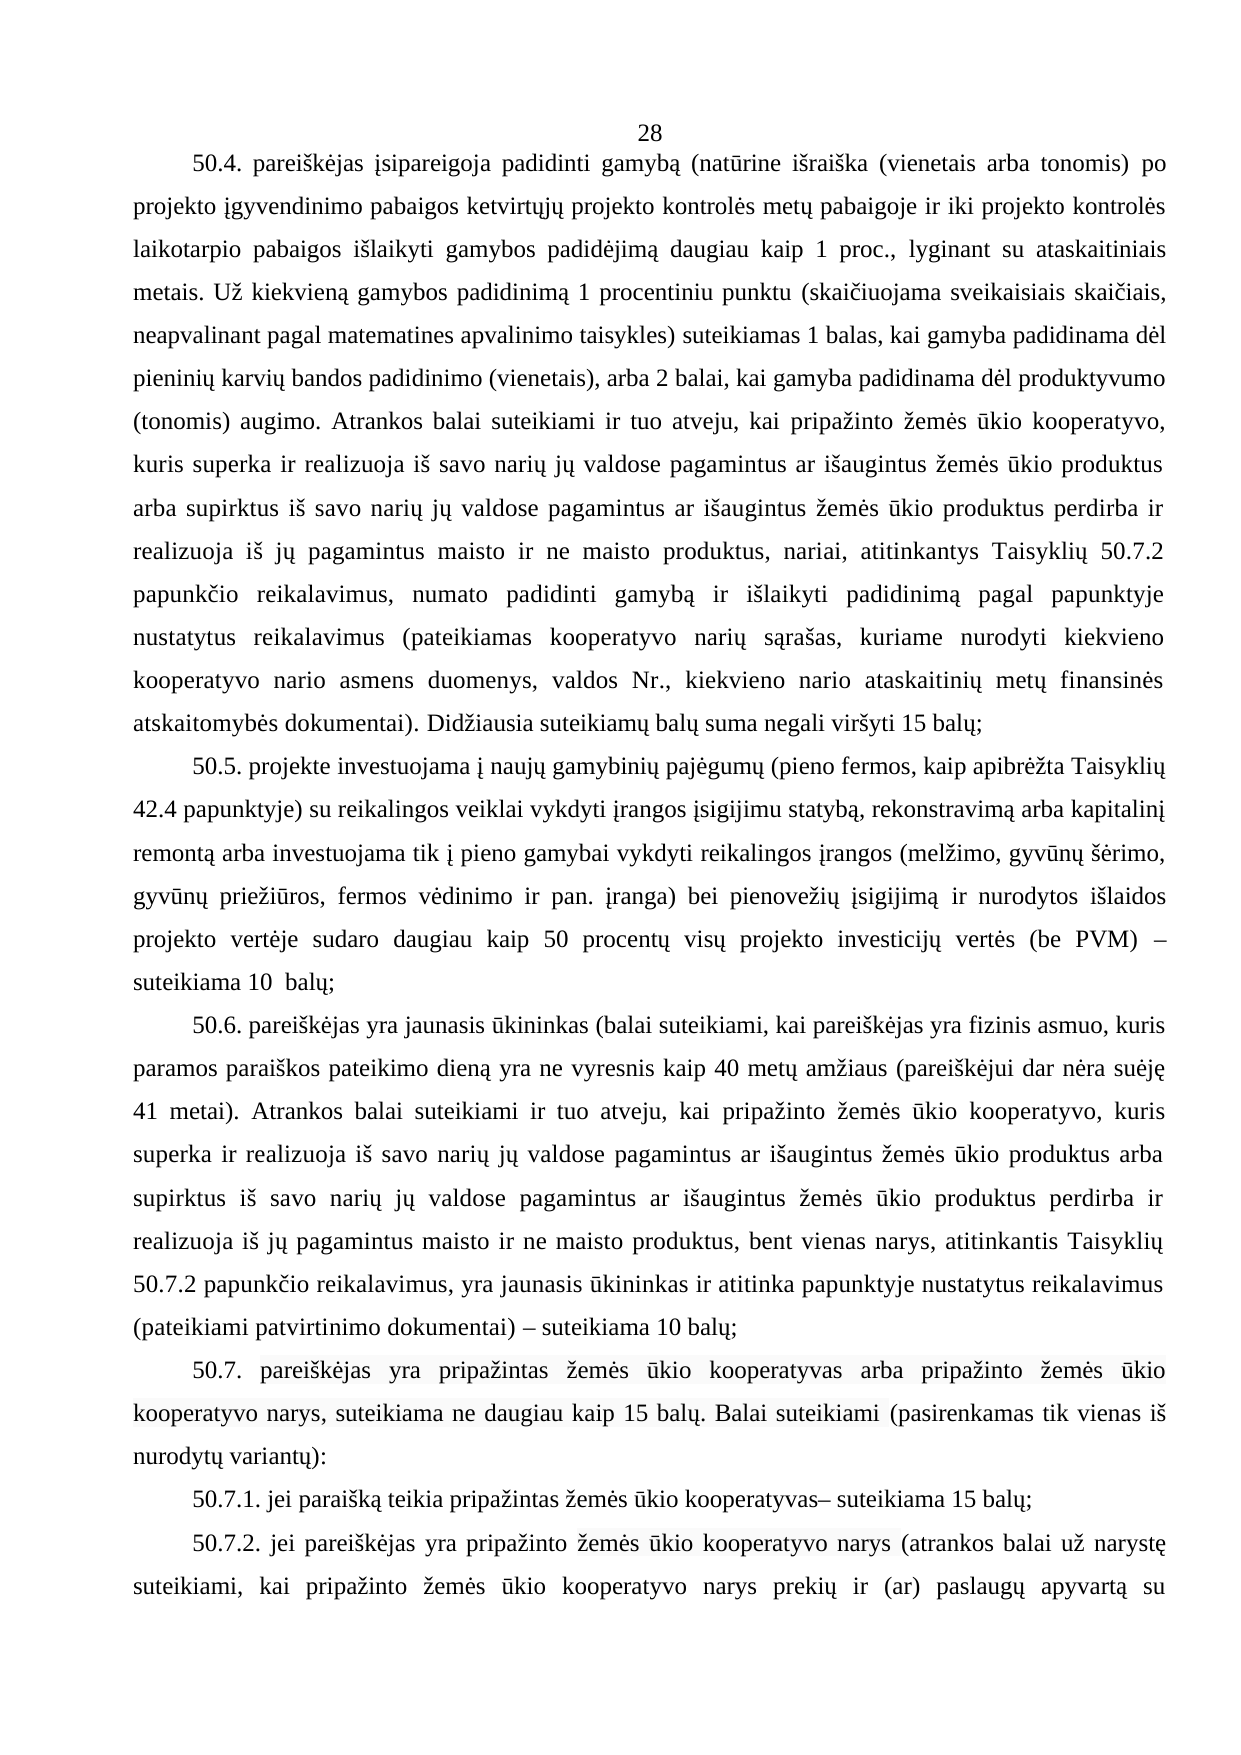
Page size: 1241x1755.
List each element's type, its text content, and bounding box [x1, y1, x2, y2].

text 50.7.1. jei paraišką teikia pripažintas žemės ūkio kooperatyvas– suteikiama 15 balų; [133, 1484, 1166, 1513]
text 50.7. pareiškėjas yra pripažintas žemės ūkio kooperatyvas arba pripažinto žemės ūkio kooperatyvo narys, suteikiama ne daugiau kaip 15 balų. Balai suteikiami (pasirenkamas tik vienas iš nurodytų variantų): [133, 1355, 1166, 1470]
text 50.4. pareiškėjas įsipareigoja padidinti gamybą (natūrine išraiška (vienetais arba tonomis) po projekto įgyvendinimo pabaigos ketvirtųjų projekto kontrolės metų pabaigoje ir iki projekto kontrolės laikotarpio pabaigos išlaikyti gamybos padidėjimą daugiau kaip 1 proc., lyginant su ataskaitiniais metais. Už kiekvieną gamybos padidinimą 1 procentiniu punktu (skaičiuojama sveikaisiais skaičiais, neapvalinant pagal matematines apvalinimo taisykles) suteikiamas 1 balas, kai gamyba padidinama dėl pieninių karvių bandos padidinimo (vienetais), arba 2 balai, kai gamyba padidinama dėl produktyvumo (tonomis) augimo. Atrankos balai suteikiami ir tuo atveju, kai pripažinto žemės ūkio kooperatyvo, kuris superka ir realizuoja iš savo narių jų valdose pagamintus ar išaugintus žemės ūkio produktus arba supirktus iš savo narių jų valdose pagamintus ar išaugintus žemės ūkio produktus perdirba ir realizuoja iš jų pagamintus maisto ir ne maisto produktus, nariai, atitinkantys Taisyklių 50.7.2 papunkčio reikalavimus, numato padidinti gamybą ir išlaikyti padidinimą pagal papunktyje nustatytus reikalavimus (pateikiamas kooperatyvo narių sąrašas, kuriame nurodyti kiekvieno kooperatyvo nario asmens duomenys, valdos Nr., kiekvieno nario ataskaitinių metų finansinės atskaitomybės dokumentai). Didžiausia suteikiamų balų suma negali viršyti 15 balų; [133, 148, 1166, 737]
text 50.6. pareiškėjas yra jaunasis ūkininkas (balai suteikiami, kai pareiškėjas yra fizinis asmuo, kuris paramos paraiškos pateikimo dieną yra ne vyresnis kaip 40 metų amžiaus (pareiškėjui dar nėra suėję 41 metai). Atrankos balai suteikiami ir tuo atveju, kai pripažinto žemės ūkio kooperatyvo, kuris superka ir realizuoja iš savo narių jų valdose pagamintus ar išaugintus žemės ūkio produktus arba supirktus iš savo narių jų valdose pagamintus ar išaugintus žemės ūkio produktus perdirba ir realizuoja iš jų pagamintus maisto ir ne maisto produktus, bent vienas narys, atitinkantis Taisyklių 50.7.2 papunkčio reikalavimus, yra jaunasis ūkininkas ir atitinka papunktyje nustatytus reikalavimus (pateikiami patvirtinimo dokumentai) – suteikiama 10 balų; [133, 1010, 1166, 1341]
text 50.5. projekte investuojama į naujų gamybinių pajėgumų (pieno fermos, kaip apibrėžta Taisyklių 42.4 papunktyje) su reikalingos veiklai vykdyti įrangos įsigijimu statybą, rekonstravimą arba kapitalinį remontą arba investuojama tik į pieno gamybai vykdyti reikalingos įrangos (melžimo, gyvūnų šėrimo, gyvūnų priežiūros, fermos vėdinimo ir pan. įranga) bei pienovežių įsigijimą ir nurodytos išlaidos projekto vertėje sudaro daugiau kaip 50 procentų visų projekto investicijų vertės (be PVM) – suteikiama 10 balų; [133, 751, 1166, 996]
text 50.7.2. jei pareiškėjas yra pripažinto žemės ūkio kooperatyvo narys (atrankos balai už narystę suteikiami, kai pripažinto žemės ūkio kooperatyvo narys prekių ir (ar) paslaugų apyvartą su [133, 1528, 1166, 1599]
